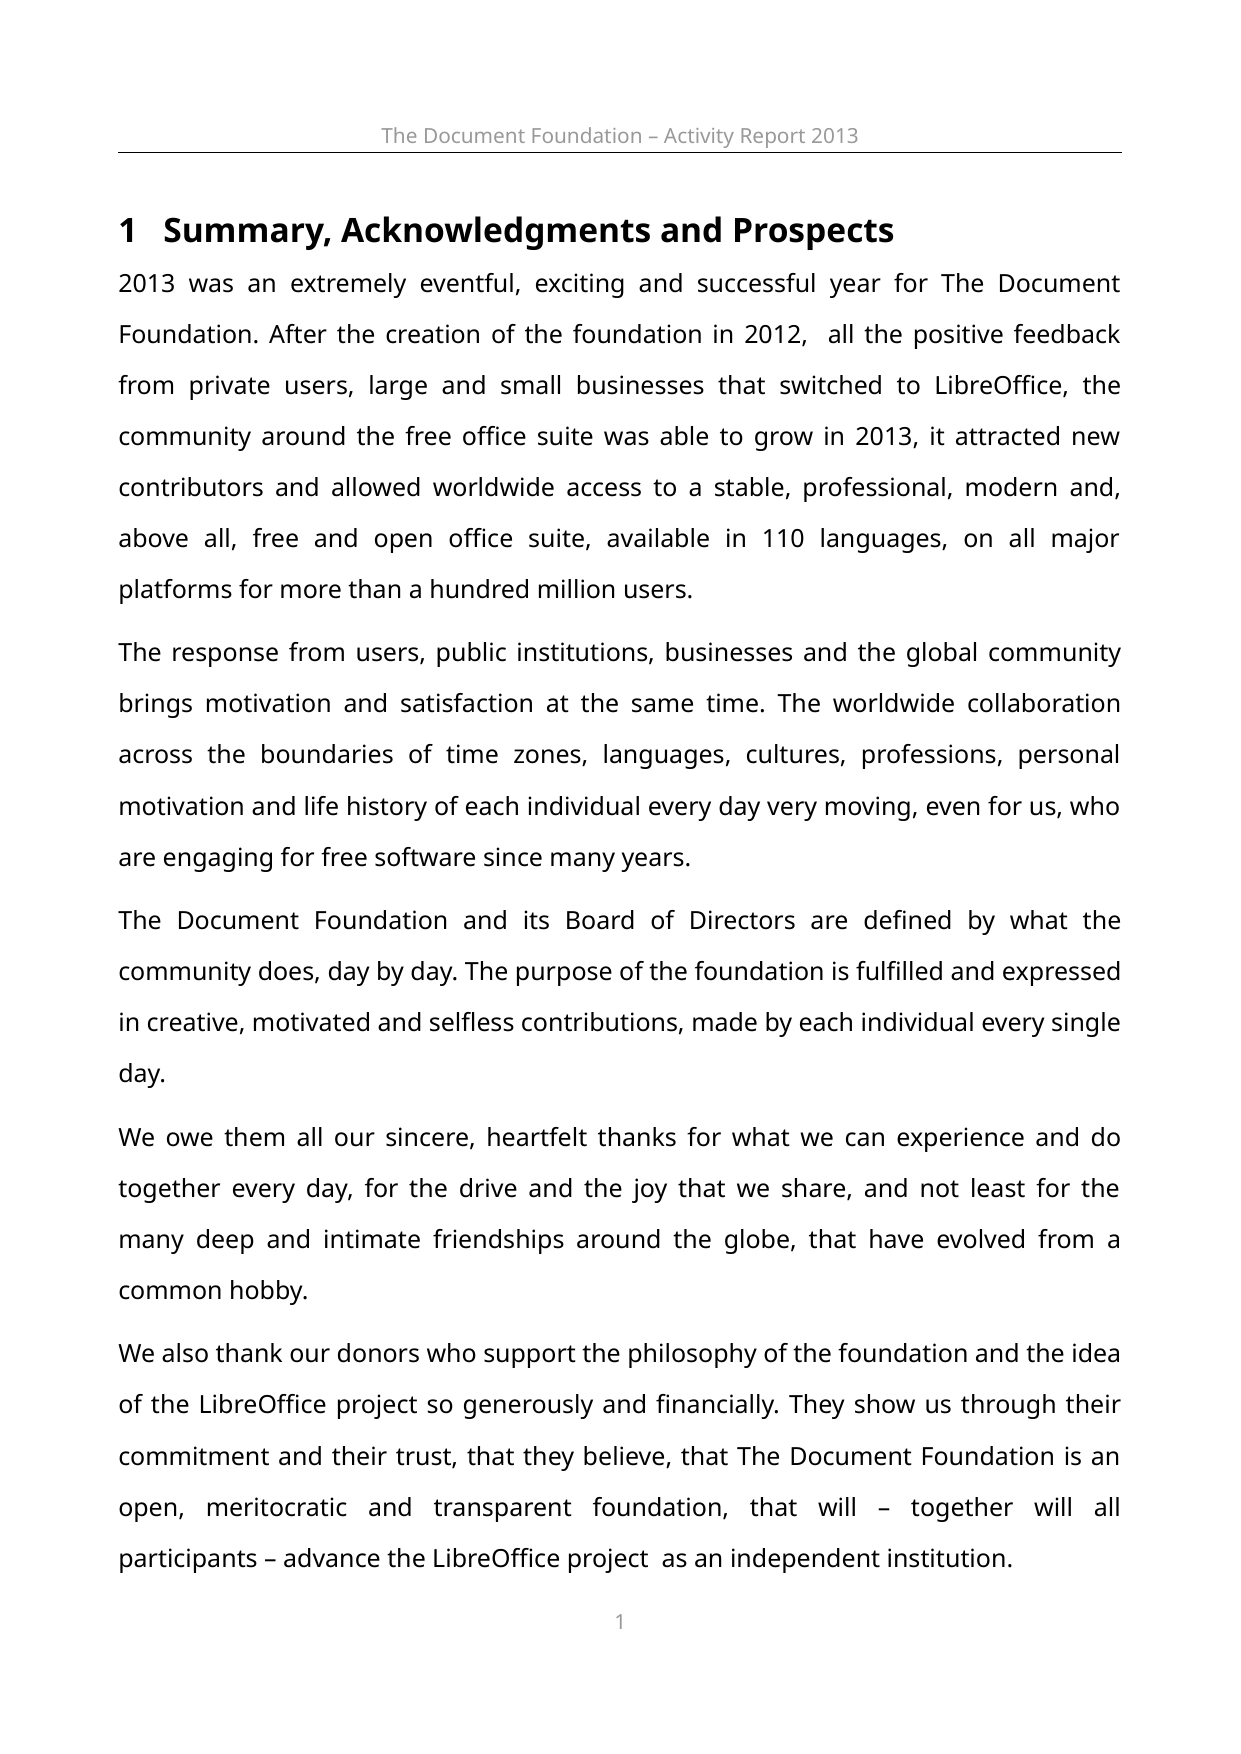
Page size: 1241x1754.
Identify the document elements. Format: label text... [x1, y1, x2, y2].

text We also thank our donors who support the philosophy of the foundation and the idea of the LibreOffice project so generously and financially. They show us through their commitment and their trust, that they believe, that The Document Foundation is an open, meritocratic and transparent foundation, that will – together will all participants – advance the LibreOffice project as an independent institution. [118, 1336, 1122, 1574]
text The Document Foundation and its Board of Directors are defined by what the community does, day by day. The purpose of the foundation is fulfilled and expressed in creative, motivated and selfless contributions, made by each individual every single day. [118, 903, 1122, 1090]
text We owe them all our sincere, heartfelt thanks for what we can experience and do together every day, for the drive and the joy that we share, and not least for the many deep and intimate friendships around the globe, that have evolved from a common hobby. [118, 1119, 1122, 1307]
text The response from users, public institutions, businesses and the global community brings motivation and satisfaction at the same time. The worldwide collaboration across the boundaries of time zones, languages, cultures, professions, personal motivation and life history of each individual every day very moving, even for us, who are engaging for free software since many years. [118, 635, 1122, 873]
text 2013 was an extremely eventful, exciting and successful year for The Document Foundation. After the creation of the foundation in 2012, all the positive feedback from private users, large and small businesses that switched to LibreOffice, the community around the free office suite was able to grow in 2013, it attracted new contributors and allowed worldwide access to a stable, professional, modern and, above all, free and open office suite, available in 110 languages, on all major platforms for more than a hundred million users. [118, 265, 1122, 606]
subtitle Summary, Acknowledgments and Prospects [118, 207, 1122, 253]
